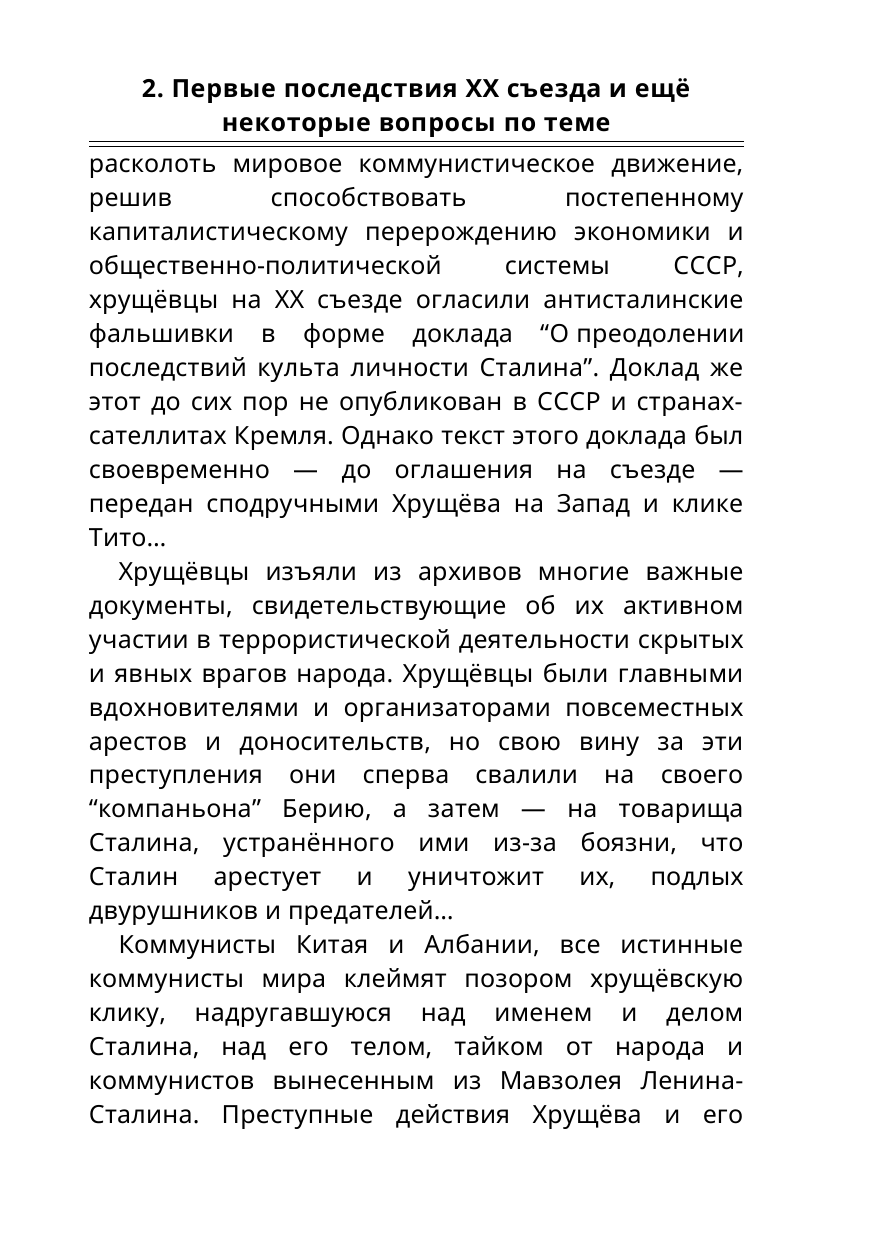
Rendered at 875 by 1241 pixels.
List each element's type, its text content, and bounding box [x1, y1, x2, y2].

text Хрущёвцы изъяли из архивов многие важные документы, свидетельствующие об их активном участии в террористической деятельности скрытых и явных врагов народа. Хрущёвцы были главными вдохновителями и организаторами повсеместных арестов и доносительств, но свою вину за эти преступления они сперва свалили на своего “компаньона” Берию, а затем — на товарища Сталина, устранённого ими из-за боязни, что Сталин арестует и уничтожит их, подлых двурушников и предателей… [89, 554, 744, 927]
text расколоть мировое коммунистическое движение, решив способствовать постепенному капиталистическому перерождению экономики и общественно-политической системы СССР, хрущёвцы на XX съезде огласили антисталинские фальшивки в форме доклада “О пре­о­до­лении последствий культа личности Сталина”. Доклад же этот до сих пор не опубликован в СССР и странах-сателлитах Кремля. Однако текст этого доклада был своевременно — до оглашения на съезде — передан сподручными Хрущёва на Запад и клике Тито… [89, 147, 744, 554]
text Коммунисты Китая и Албании, все истинные коммунисты мира клеймят позором хрущёвскую клику, надругавшуюся над именем и делом Сталина, над его телом, тайком от народа и коммунистов вынесенным из Мавзолея Ленина-Сталина. Преступные действия Хрущёва и его [89, 927, 744, 1131]
